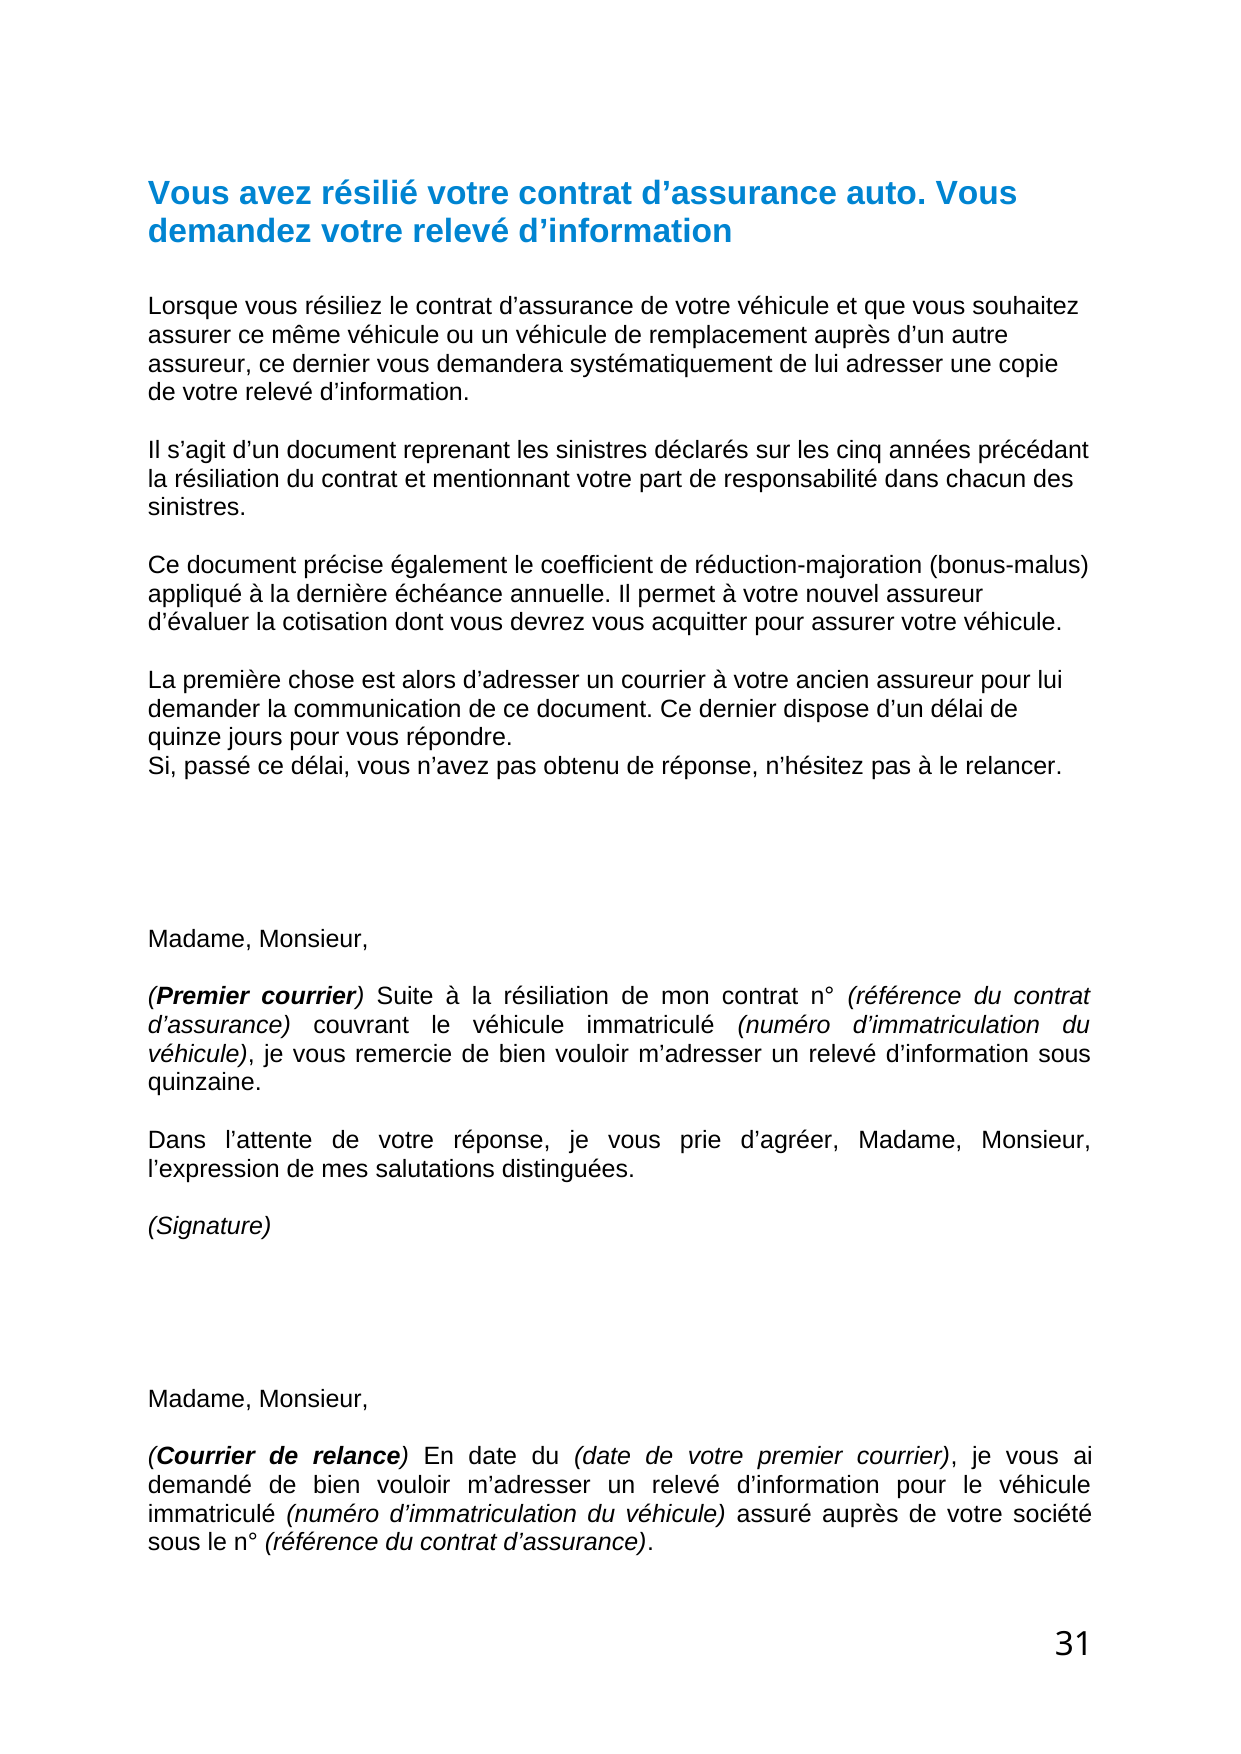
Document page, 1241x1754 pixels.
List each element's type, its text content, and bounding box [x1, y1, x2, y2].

text Lorsque vous résiliez le contrat d’assurance de votre véhicule et que vous souhaitez assurer ce même véhicule ou un véhicule de remplacement auprès d’un autre assureur, ce dernier vous demandera systématiquement de lui adresser une copie de votre relevé d’information. [148, 291, 1093, 406]
text La première chose est alors d’adresser un courrier à votre ancien assureur pour lui demander la communication de ce document. Ce dernier dispose d’un délai de quinze jours pour vous répondre. [148, 665, 1093, 751]
text (Signature) [148, 1211, 1093, 1240]
text Dans l’attente de votre réponse, je vous prie d’agréer, Madame, Monsieur, l’expression de mes salutations distinguées. [148, 1125, 1093, 1182]
text (Premier courrier) Suite à la résiliation de mon contrat n° (référence du contrat d’assurance) couvrant le véhicule immatriculé (numéro d’immatriculation du véhicule), je vous remercie de bien vouloir m’adresser un relevé d’information sous quinzaine. [148, 981, 1093, 1096]
subtitle Vous avez résilié votre contrat d’assurance auto. Vous demandez votre relevé d’information [148, 173, 1093, 250]
text Si, passé ce délai, vous n’avez pas obtenu de réponse, n’hésitez pas à le relancer. [148, 751, 1093, 780]
text Ce document précise également le coefficient de réduction-majoration (bonus-malus) appliqué à la dernière échéance annuelle. Il permet à votre nouvel assureur d’évaluer la cotisation dont vous devrez vous acquitter pour assurer votre véhicule. [148, 550, 1093, 636]
text (Courrier de relance) En date du (date de votre premier courrier), je vous ai demandé de bien vouloir m’adresser un relevé d’information pour le véhicule immatriculé (numéro d’immatriculation du véhicule) assuré auprès de votre société sous le n° (référence du contrat d’assurance). [148, 1441, 1093, 1556]
text Madame, Monsieur, [148, 1384, 1093, 1412]
text Madame, Monsieur, [148, 924, 1093, 952]
text Il s’agit d’un document reprenant les sinistres déclarés sur les cinq années précédant la résiliation du contrat et mentionnant votre part de responsabilité dans chacun des sinistres. [148, 435, 1093, 521]
